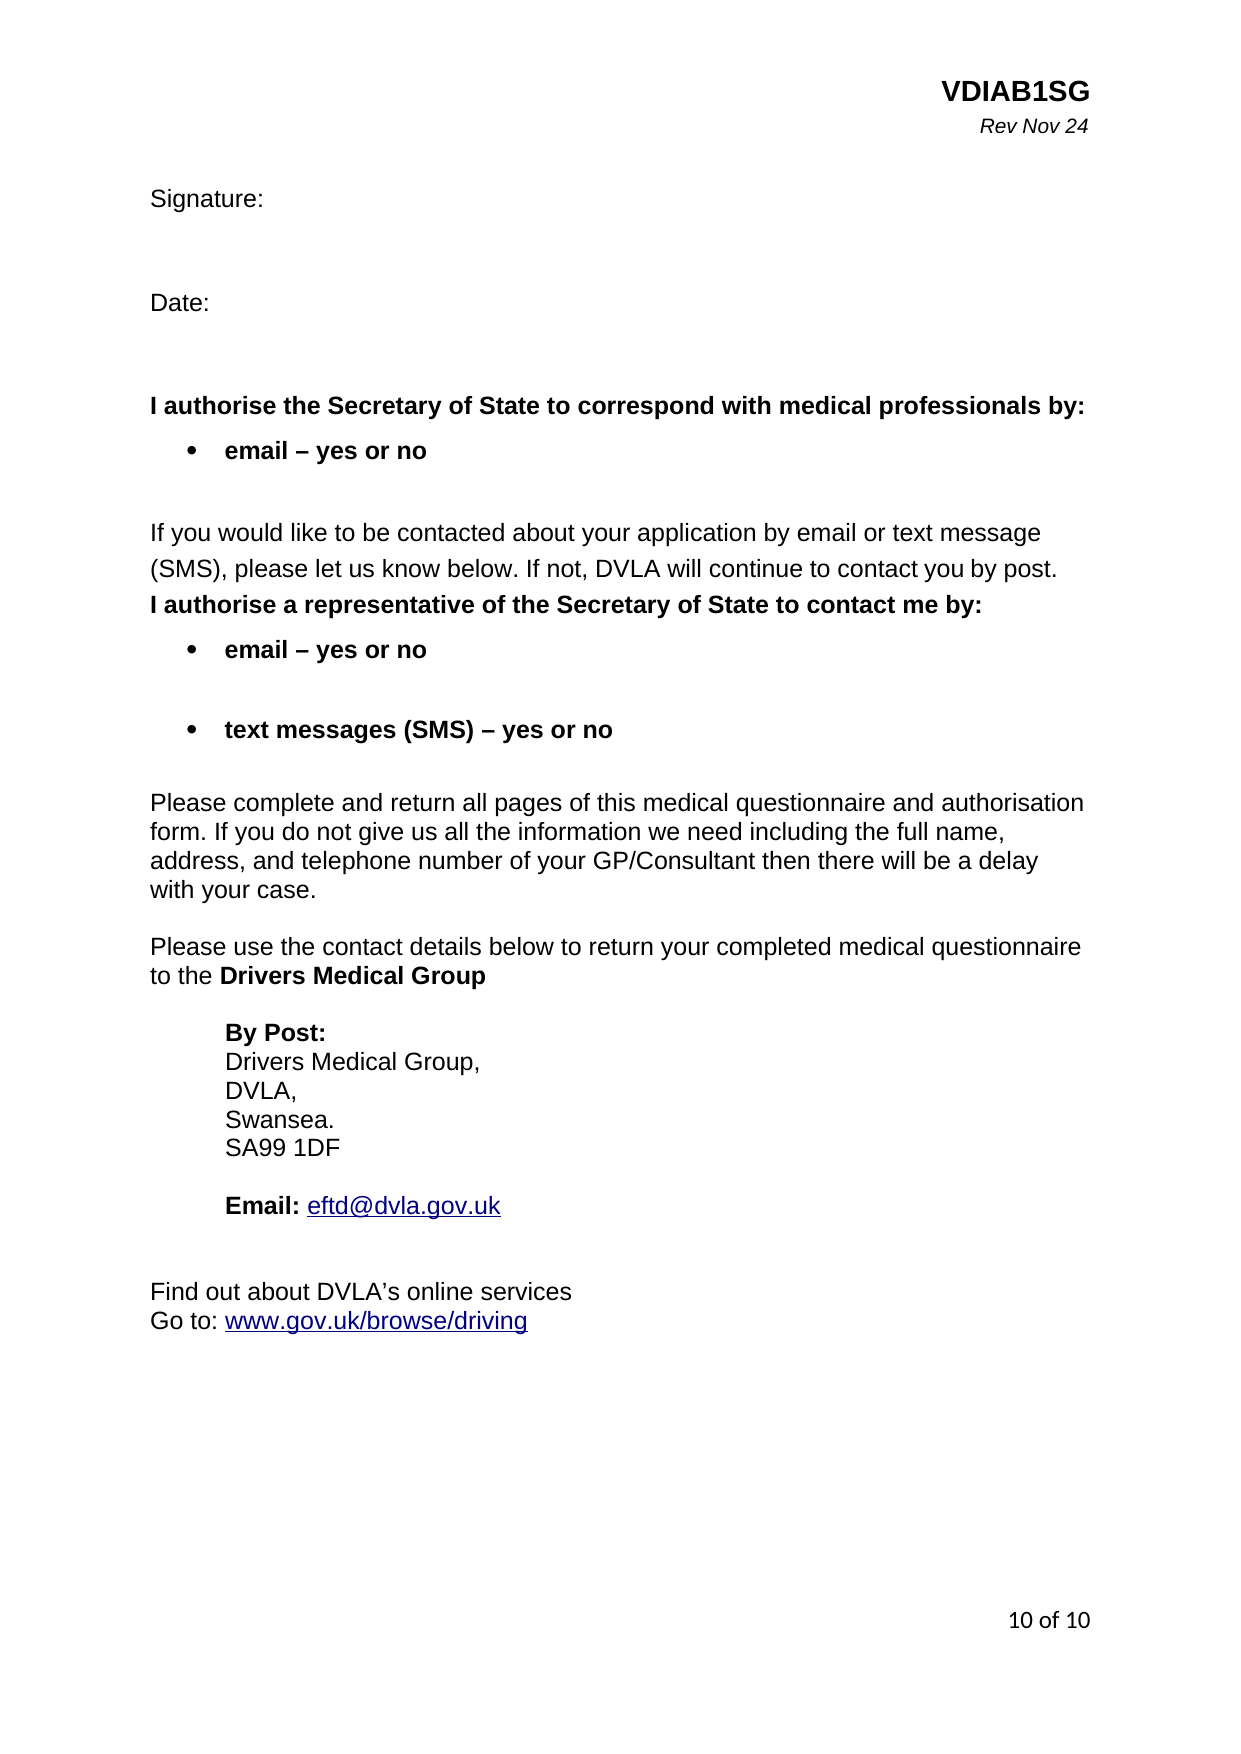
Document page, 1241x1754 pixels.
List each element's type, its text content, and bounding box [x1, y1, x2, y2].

list text messages (SMS) – yes or no [187, 715, 1090, 743]
text DVLA, [225, 1076, 1090, 1105]
text SA99 1DF [225, 1133, 1090, 1162]
text By Post: [225, 1018, 1090, 1047]
text If you would like to be contacted about your application by email or text message (SMS), please let us know below. If not, DVLA will continue to contact you by post. [150, 518, 1090, 584]
text Signature: [150, 184, 1090, 213]
text Go to: www.gov.uk/browse/driving [150, 1306, 1090, 1335]
list email – yes or no [187, 436, 1090, 465]
list email – yes or no [187, 635, 1090, 664]
text Please use the contact details below to return your completed medical questionnaire to the Drivers Medical Group [150, 932, 1090, 990]
text I authorise a representative of the Secretary of State to contact me by: [150, 590, 1090, 619]
text Please complete and return all pages of this medical questionnaire and authorisation form. If you do not give us all the information we need including the full name, address, and telephone number of your GP/Consultant then there will be a delay with your case. [150, 788, 1090, 903]
text Swansea. [225, 1105, 1090, 1133]
text I authorise the Secretary of State to correspond with medical professionals by: [150, 391, 1090, 420]
text Email: eftd@dvla.gov.uk [225, 1191, 1090, 1220]
text Date: [150, 288, 1090, 317]
text Find out about DVLA’s online services [150, 1277, 1090, 1306]
text Drivers Medical Group, [225, 1047, 1090, 1076]
